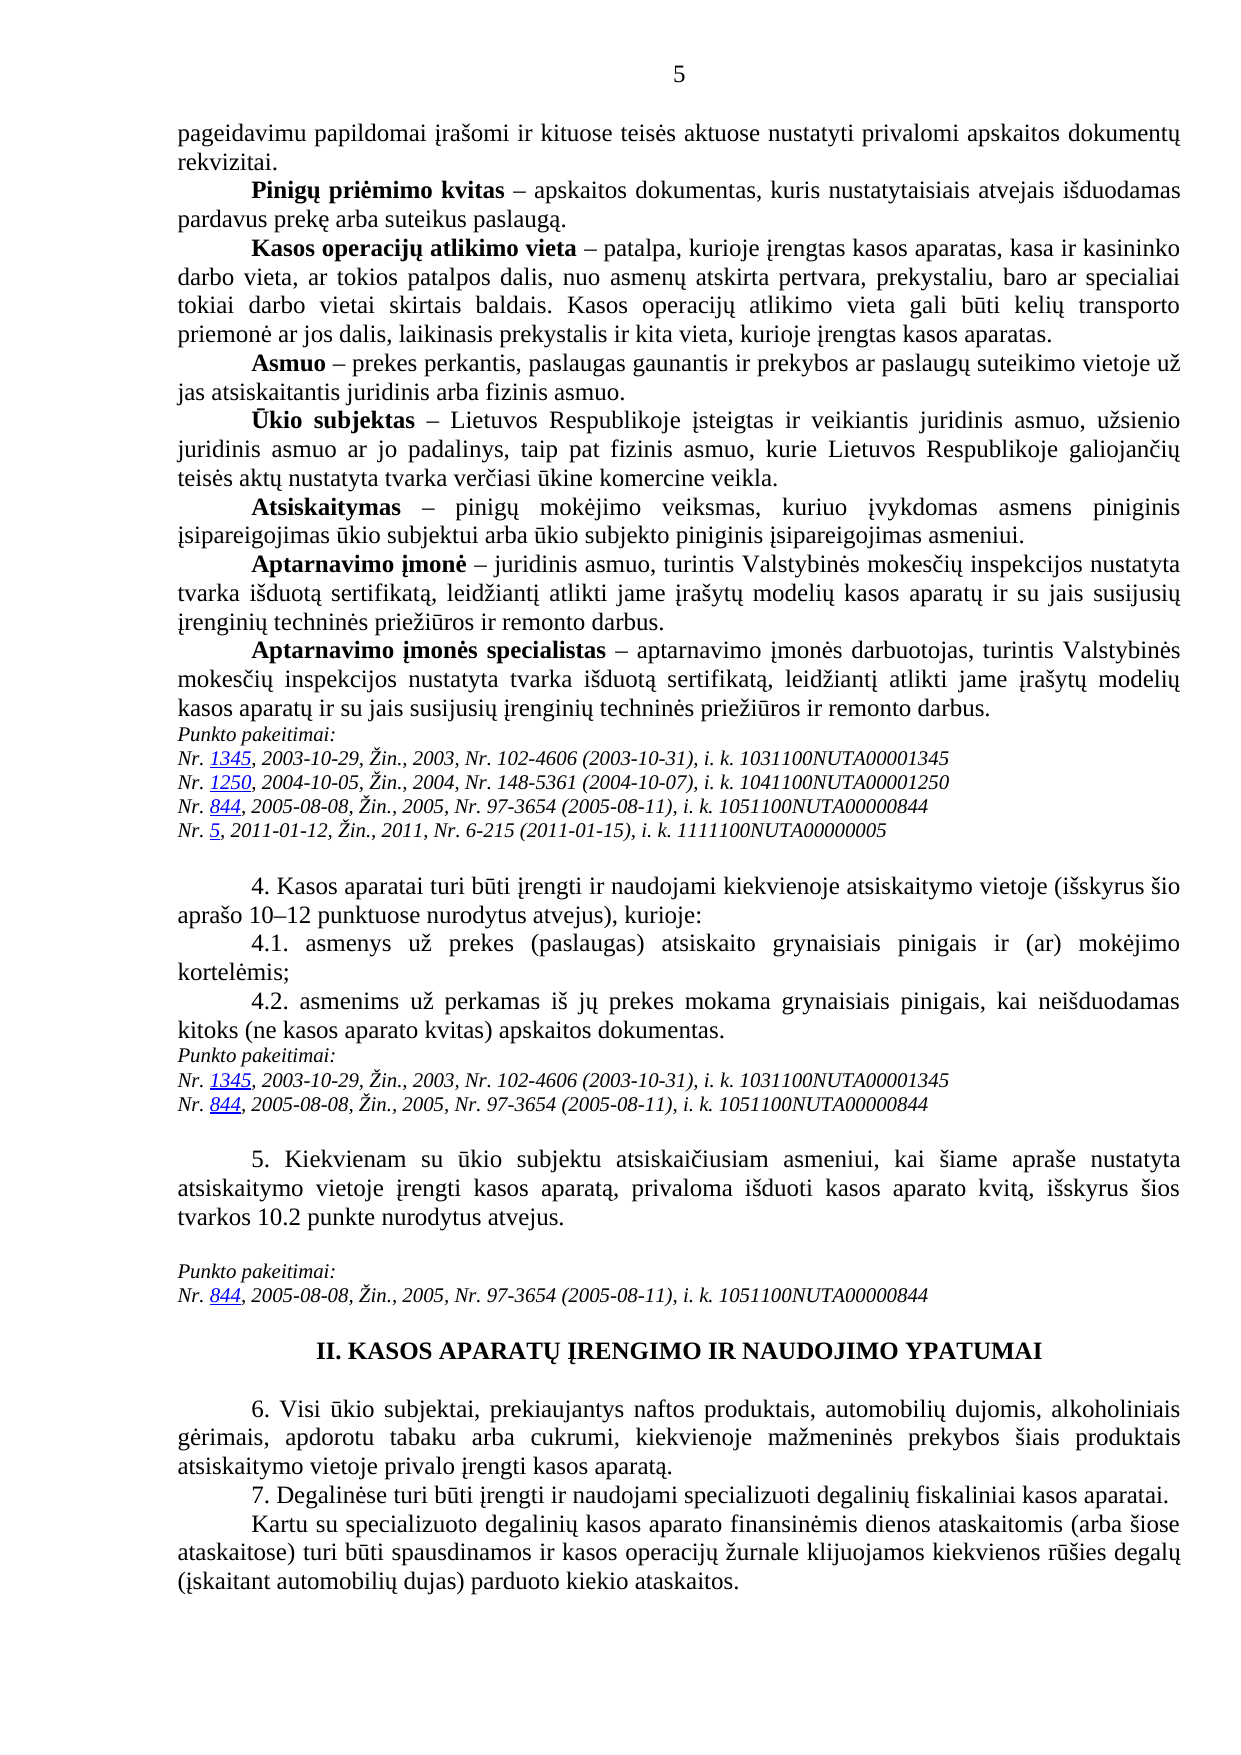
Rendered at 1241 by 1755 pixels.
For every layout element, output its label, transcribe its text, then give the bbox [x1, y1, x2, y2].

text 6. Visi ūkio subjektai, prekiaujantys naftos produktais, automobilių dujomis, alkoholiniais gėrimais, apdorotu tabaku arba cukrumi, kiekvienoje mažmeninės prekybos šiais produktais atsiskaitymo vietoje privalo įrengti kasos aparatą. [177, 1394, 1181, 1480]
text Nr. 844, 2005-08-08, Žin., 2005, Nr. 97-3654 (2005-08-11), i. k. 1051100NUTA00000844 [177, 1283, 1181, 1307]
text Nr. 844, 2005-08-08, Žin., 2005, Nr. 97-3654 (2005-08-11), i. k. 1051100NUTA00000844 [177, 1092, 1181, 1116]
text Punkto pakeitimai: [177, 722, 1181, 746]
text Asmuo – prekes perkantis, paslaugas gaunantis ir prekybos ar paslaugų suteikimo vietoje už jas atsiskaitantis juridinis arba fizinis asmuo. [177, 348, 1181, 406]
text Nr. 5, 2011-01-12, Žin., 2011, Nr. 6-215 (2011-01-15), i. k. 1111100NUTA00000005 [177, 818, 1181, 842]
text Ūkio subjektas – Lietuvos Respublikoje įsteigtas ir veikiantis juridinis asmuo, užsienio juridinis asmuo ar jo padalinys, taip pat fizinis asmuo, kurie Lietuvos Respublikoje galiojančių teisės aktų nustatyta tvarka verčiasi ūkine komercine veikla. [177, 406, 1181, 492]
text Kasos operacijų atlikimo vieta – patalpa, kurioje įrengtas kasos aparatas, kasa ir kasininko darbo vieta, ar tokios patalpos dalis, nuo asmenų atskirta pertvara, prekystaliu, baro ar specialiai tokiai darbo vietai skirtais baldais. Kasos operacijų atlikimo vieta gali būti kelių transporto priemonė ar jos dalis, laikinasis prekystalis ir kita vieta, kurioje įrengtas kasos aparatas. [177, 233, 1181, 348]
text Punkto pakeitimai: [177, 1043, 1181, 1067]
text 4. Kasos aparatai turi būti įrengti ir naudojami kiekvienoje atsiskaitymo vietoje (išskyrus šio aprašo 10–12 punktuose nurodytus atvejus), kurioje: [177, 871, 1181, 928]
text Nr. 1250, 2004-10-05, Žin., 2004, Nr. 148-5361 (2004-10-07), i. k. 1041100NUTA00001250 [177, 770, 1181, 794]
text 4.1. asmenys už prekes (paslaugas) atsiskaito grynaisiais pinigais ir (ar) mokėjimo kortelėmis; [177, 928, 1181, 986]
text Atsiskaitymas – pinigų mokėjimo veiksmas, kuriuo įvykdomas asmens piniginis įsipareigojimas ūkio subjektui arba ūkio subjekto piniginis įsipareigojimas asmeniui. [177, 492, 1181, 549]
text pageidavimu papildomai įrašomi ir kituose teisės aktuose nustatyti privalomi apskaitos dokumentų rekvizitai. [177, 118, 1181, 176]
text 5. Kiekvienam su ūkio subjektu atsiskaičiusiam asmeniui, kai šiame apraše nustatyta atsiskaitymo vietoje įrengti kasos aparatą, privaloma išduoti kasos aparato kvitą, išskyrus šios tvarkos 10.2 punkte nurodytus atvejus. [177, 1144, 1181, 1231]
text 7. Degalinėse turi būti įrengti ir naudojami specializuoti degalinių fiskaliniai kasos aparatai. [177, 1480, 1181, 1509]
text Punkto pakeitimai: [177, 1259, 1181, 1283]
text Nr. 1345, 2003-10-29, Žin., 2003, Nr. 102-4606 (2003-10-31), i. k. 1031100NUTA00001345 [177, 1067, 1181, 1092]
text Aptarnavimo įmonė – juridinis asmuo, turintis Valstybinės mokesčių inspekcijos nustatyta tvarka išduotą sertifikatą, leidžiantį atlikti jame įrašytų modelių kasos aparatų ir su jais susijusių įrenginių techninės priežiūros ir remonto darbus. [177, 549, 1181, 636]
text Kartu su specializuoto degalinių kasos aparato finansinėmis dienos ataskaitomis (arba šiose ataskaitose) turi būti spausdinamos ir kasos operacijų žurnale klijuojamos kiekvienos rūšies degalų (įskaitant automobilių dujas) parduoto kiekio ataskaitos. [177, 1509, 1181, 1595]
text Pinigų priėmimo kvitas – apskaitos dokumentas, kuris nustatytaisiais atvejais išduodamas pardavus prekę arba suteikus paslaugą. [177, 176, 1181, 233]
text 4.2. asmenims už perkamas iš jų prekes mokama grynaisiais pinigais, kai neišduodamas kitoks (ne kasos aparato kvitas) apskaitos dokumentas. [177, 986, 1181, 1043]
text II. KASOS APARATŲ ĮRENGIMO IR NAUDOJIMO YPATUMAI [177, 1336, 1181, 1365]
text Aptarnavimo įmonės specialistas – aptarnavimo įmonės darbuotojas, turintis Valstybinės mokesčių inspekcijos nustatyta tvarka išduotą sertifikatą, leidžiantį atlikti jame įrašytų modelių kasos aparatų ir su jais susijusių įrenginių techninės priežiūros ir remonto darbus. [177, 636, 1181, 722]
text Nr. 1345, 2003-10-29, Žin., 2003, Nr. 102-4606 (2003-10-31), i. k. 1031100NUTA00001345 [177, 746, 1181, 770]
text Nr. 844, 2005-08-08, Žin., 2005, Nr. 97-3654 (2005-08-11), i. k. 1051100NUTA00000844 [177, 794, 1181, 818]
